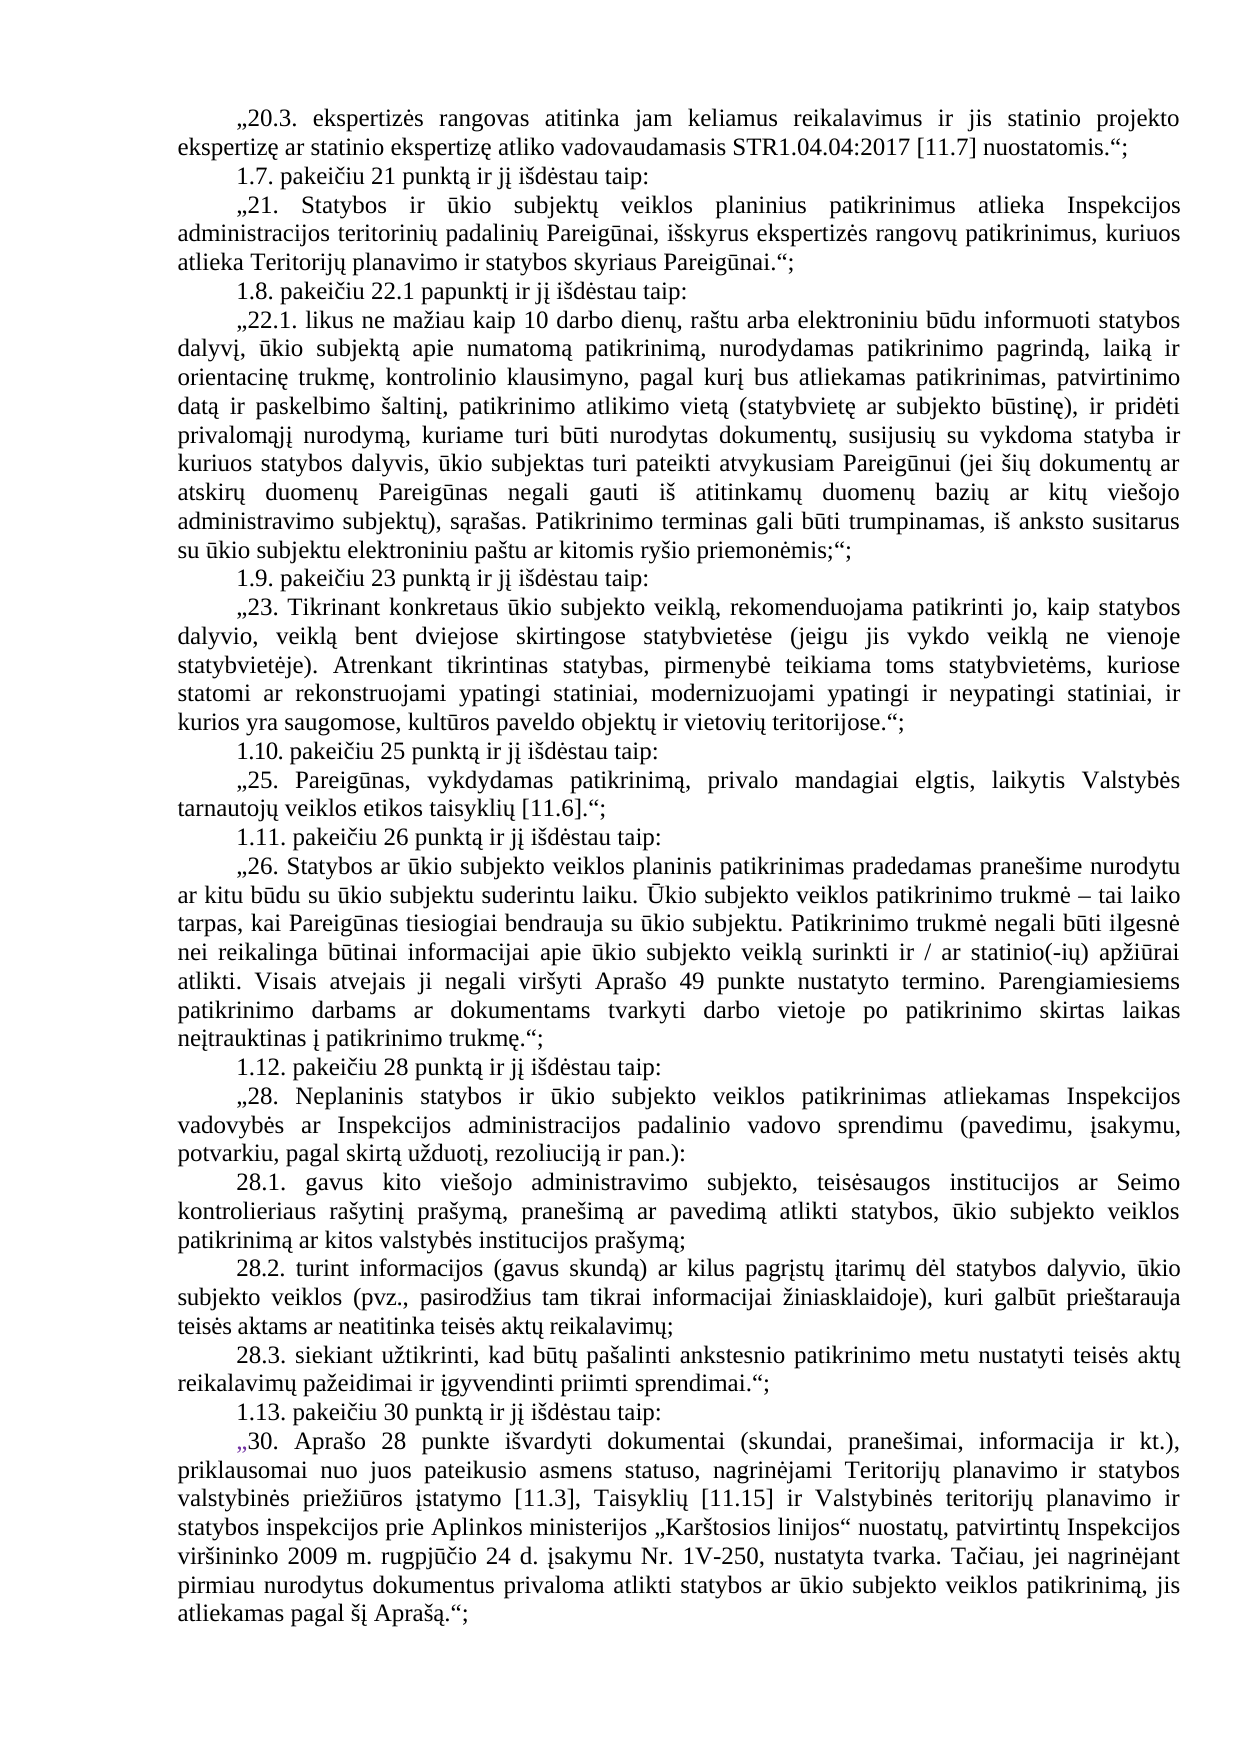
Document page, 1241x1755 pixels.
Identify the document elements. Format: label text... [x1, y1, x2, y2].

text „21. Statybos ir ūkio subjektų veiklos planinius patikrinimus atlieka Inspekcijos administracijos teritorinių padalinių Pareigūnai, išskyrus ekspertizės rangovų patikrinimus, kuriuos atlieka Teritorijų planavimo ir statybos skyriaus Pareigūnai.“; [177, 190, 1181, 276]
text 1.10. pakeičiu 25 punktą ir jį išdėstau taip: [177, 736, 1181, 765]
text 28.2. turint informacijos (gavus skundą) ar kilus pagrįstų įtarimų dėl statybos dalyvio, ūkio subjekto veiklos (pvz., pasirodžius tam tikrai informacijai žiniasklaidoje), kuri galbūt prieštarauja teisės aktams ar neatitinka teisės aktų reikalavimų; [177, 1253, 1181, 1340]
text „26. Statybos ar ūkio subjekto veiklos planinis patikrinimas pradedamas pranešime nurodytu ar kitu būdu su ūkio subjektu suderintu laiku. Ūkio subjekto veiklos patikrinimo trukmė – tai laiko tarpas, kai Pareigūnas tiesiogiai bendrauja su ūkio subjektu. Patikrinimo trukmė negali būti ilgesnė nei reikalinga būtinai informacijai apie ūkio subjekto veiklą surinkti ir / ar statinio(-ių) apžiūrai atlikti. Visais atvejais ji negali viršyti Aprašo 49 punkte nustatyto termino. Parengiamiesiems patikrinimo darbams ar dokumentams tvarkyti darbo vietoje po patikrinimo skirtas laikas neįtrauktinas į patikrinimo trukmę.“; [177, 851, 1181, 1052]
text „20.3. ekspertizės rangovas atitinka jam keliamus reikalavimus ir jis statinio projekto ekspertizę ar statinio ekspertizę atliko vadovaudamasis STR1.04.04:2017 [11.7] nuostatomis.“; [177, 103, 1181, 161]
text 1.13. pakeičiu 30 punktą ir jį išdėstau taip: [177, 1397, 1181, 1426]
text „25. Pareigūnas, vykdydamas patikrinimą, privalo mandagiai elgtis, laikytis Valstybės tarnautojų veiklos etikos taisyklių [11.6].“; [177, 765, 1181, 822]
text „22.1. likus ne mažiau kaip 10 darbo dienų, raštu arba elektroniniu būdu informuoti statybos dalyvį, ūkio subjektą apie numatomą patikrinimą, nurodydamas patikrinimo pagrindą, laiką ir orientacinę trukmę, kontrolinio klausimyno, pagal kurį bus atliekamas patikrinimas, patvirtinimo datą ir paskelbimo šaltinį, patikrinimo atlikimo vietą (statybvietę ar subjekto būstinę), ir pridėti privalomąjį nurodymą, kuriame turi būti nurodytas dokumentų, susijusių su vykdoma statyba ir kuriuos statybos dalyvis, ūkio subjektas turi pateikti atvykusiam Pareigūnui (jei šių dokumentų ar atskirų duomenų Pareigūnas negali gauti iš atitinkamų duomenų bazių ar kitų viešojo administravimo subjektų), sąrašas. Patikrinimo terminas gali būti trumpinamas, iš anksto susitarus su ūkio subjektu elektroniniu paštu ar kitomis ryšio priemonėmis;“; [177, 305, 1181, 563]
text 1.12. pakeičiu 28 punktą ir jį išdėstau taip: [177, 1052, 1181, 1081]
text „30. Aprašo 28 punkte išvardyti dokumentai (skundai, pranešimai, informacija ir kt.), priklausomai nuo juos pateikusio asmens statuso, nagrinėjami Teritorijų planavimo ir statybos valstybinės priežiūros įstatymo [11.3], Taisyklių [11.15] ir Valstybinės teritorijų planavimo ir statybos inspekcijos prie Aplinkos ministerijos „Karštosios linijos“ nuostatų, patvirtintų Inspekcijos viršininko 2009 m. rugpjūčio 24 d. įsakymu Nr. 1V-250, nustatyta tvarka. Tačiau, jei nagrinėjant pirmiau nurodytus dokumentus privaloma atlikti statybos ar ūkio subjekto veiklos patikrinimą, jis atliekamas pagal šį Aprašą.“; [177, 1426, 1181, 1627]
text „23. Tikrinant konkretaus ūkio subjekto veiklą, rekomenduojama patikrinti jo, kaip statybos dalyvio, veiklą bent dviejose skirtingose statybvietėse (jeigu jis vykdo veiklą ne vienoje statybvietėje). Atrenkant tikrintinas statybas, pirmenybė teikiama toms statybvietėms, kuriose statomi ar rekonstruojami ypatingi statiniai, modernizuojami ypatingi ir neypatingi statiniai, ir kurios yra saugomose, kultūros paveldo objektų ir vietovių teritorijose.“; [177, 592, 1181, 736]
text 1.7. pakeičiu 21 punktą ir jį išdėstau taip: [177, 161, 1181, 190]
text 1.8. pakeičiu 22.1 papunktį ir jį išdėstau taip: [177, 276, 1181, 305]
text 28.3. siekiant užtikrinti, kad būtų pašalinti ankstesnio patikrinimo metu nustatyti teisės aktų reikalavimų pažeidimai ir įgyvendinti priimti sprendimai.“; [177, 1340, 1181, 1397]
text 28.1. gavus kito viešojo administravimo subjekto, teisėsaugos institucijos ar Seimo kontrolieriaus rašytinį prašymą, pranešimą ar pavedimą atlikti statybos, ūkio subjekto veiklos patikrinimą ar kitos valstybės institucijos prašymą; [177, 1167, 1181, 1253]
text 1.11. pakeičiu 26 punktą ir jį išdėstau taip: [177, 822, 1181, 851]
text „28. Neplaninis statybos ir ūkio subjekto veiklos patikrinimas atliekamas Inspekcijos vadovybės ar Inspekcijos administracijos padalinio vadovo sprendimu (pavedimu, įsakymu, potvarkiu, pagal skirtą užduotį, rezoliuciją ir pan.): [177, 1081, 1181, 1167]
text 1.9. pakeičiu 23 punktą ir jį išdėstau taip: [177, 563, 1181, 592]
